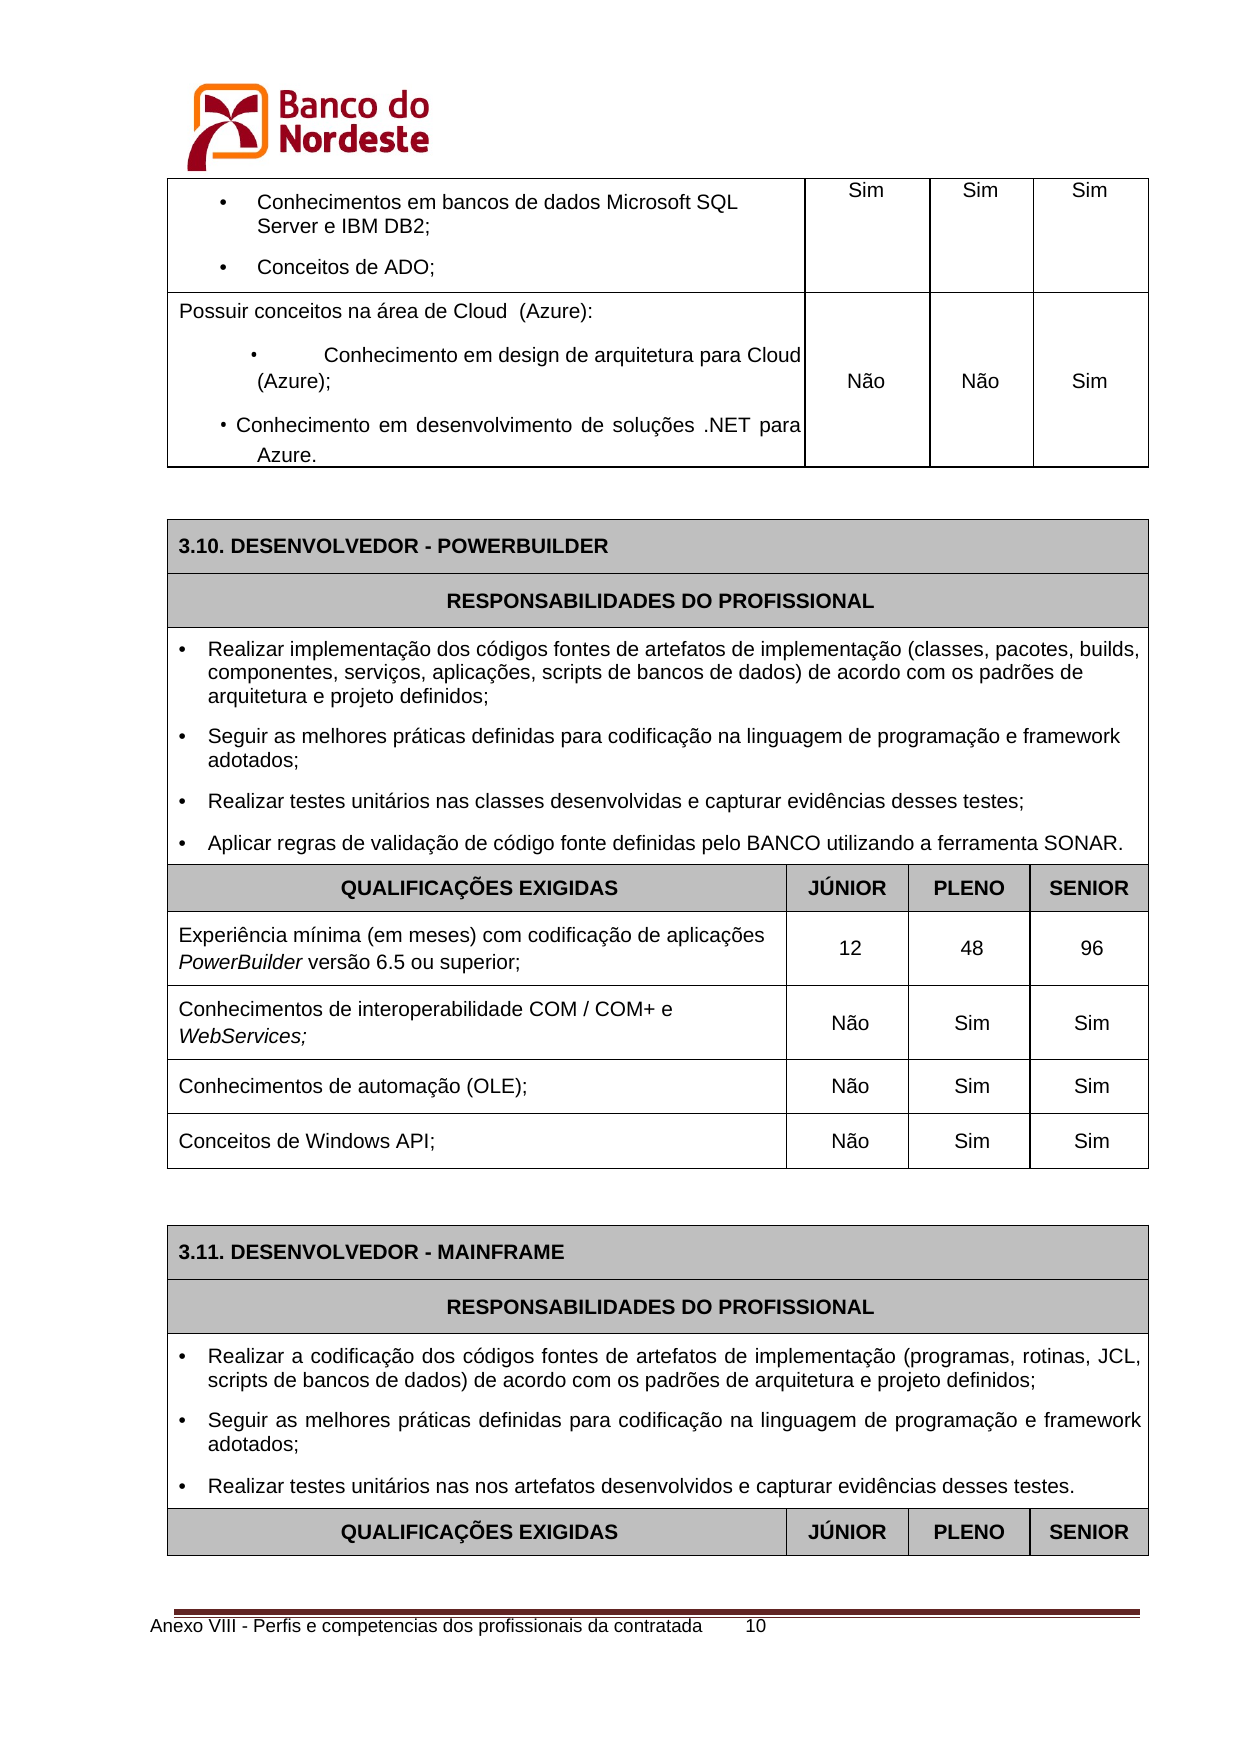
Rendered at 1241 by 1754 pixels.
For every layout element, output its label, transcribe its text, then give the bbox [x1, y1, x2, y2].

table_cell 96 [1031, 912, 1148, 985]
table_cell Sim [909, 986, 1029, 1059]
table_cell RESPONSABILIDADES DO PROFISSIONAL [168, 574, 1148, 627]
table_cell Sim [806, 179, 929, 292]
table_cell Sim [931, 179, 1033, 292]
table_cell Não [931, 369, 1033, 466]
table_cell Não [787, 1060, 908, 1113]
table_cell PLENO [909, 1509, 1029, 1555]
table_cell QUALIFICAÇÕES EXIGIDAS [168, 865, 786, 911]
table_cell SENIOR [1031, 1509, 1148, 1555]
table_cell SENIOR [1031, 865, 1148, 911]
table_cell 12 [787, 912, 908, 985]
table_cell [931, 293, 1033, 369]
table_cell Sim [1031, 986, 1148, 1059]
table_cell RESPONSABILIDADES DO PROFISSIONAL [168, 1280, 1148, 1333]
table_cell [1034, 293, 1148, 369]
table_cell (Azure); • Conhecimento em desenvolvimento de soluções .NET para Azure. [168, 369, 804, 466]
table_cell JÚNIOR [787, 865, 908, 911]
picture [177, 73, 436, 178]
table_cell [806, 293, 929, 369]
table_cell Possuir conceitos na área de Cloud (Azure): • Conhecimento em design de arquitetura para Cloud [168, 293, 804, 369]
table_cell Realizar implementação dos códigos fontes de artefatos de implementação (classes, pacotes, builds, componentes, serviços, aplicações, scripts de bancos de dados) de acordo com os padrões de arquitetura e projeto definidos; Seguir as melhores práticas definidas para codificação na linguagem de programação e framework adotados; Realizar testes unitários nas classes desenvolvidas e capturar evidências desses testes; Aplicar regras de validação de código fonte definidas pelo BANCO utilizando a ferramenta SONAR. [168, 628, 1148, 864]
table_cell Experiência mínima (em meses) com codificação de aplicações PowerBuilder versão 6.5 ou superior; [168, 912, 786, 985]
table_cell PLENO [909, 865, 1029, 911]
table_cell Conhecimentos de interoperabilidade COM / COM+ e WebServices; [168, 986, 786, 1059]
table_cell Conceitos de Windows API; [168, 1114, 786, 1167]
table_cell Sim [909, 1060, 1029, 1113]
table_cell Sim [1034, 369, 1148, 466]
table_cell Sim [1031, 1060, 1148, 1113]
table_cell 48 [909, 912, 1029, 985]
table_cell Conhecimentos em bancos de dados Microsoft SQL Server e IBM DB2; Conceitos de ADO; [168, 179, 804, 292]
table_cell Realizar a codificação dos códigos fontes de artefatos de implementação (programas, rotinas, JCL, scripts de bancos de dados) de acordo com os padrões de arquitetura e projeto definidos; Seguir as melhores práticas definidas para codificação na linguagem de programação e framework adotados; Realizar testes unitários nas nos artefatos desenvolvidos e capturar evidências desses testes. [168, 1334, 1148, 1508]
table_cell Não [787, 986, 908, 1059]
table_header 3.11. DESENVOLVEDOR - MAINFRAME [168, 1226, 1148, 1279]
table_cell JÚNIOR [787, 1509, 908, 1555]
table_cell Não [806, 369, 929, 466]
table_cell Conhecimentos de automação (OLE); [168, 1060, 786, 1113]
table_cell QUALIFICAÇÕES EXIGIDAS [168, 1509, 786, 1555]
table_cell Sim [1034, 179, 1148, 292]
table_cell Sim [909, 1114, 1029, 1167]
table_cell Não [787, 1114, 908, 1167]
table_header 3.10. DESENVOLVEDOR - POWERBUILDER [168, 520, 1148, 573]
table_cell Sim [1031, 1114, 1148, 1167]
